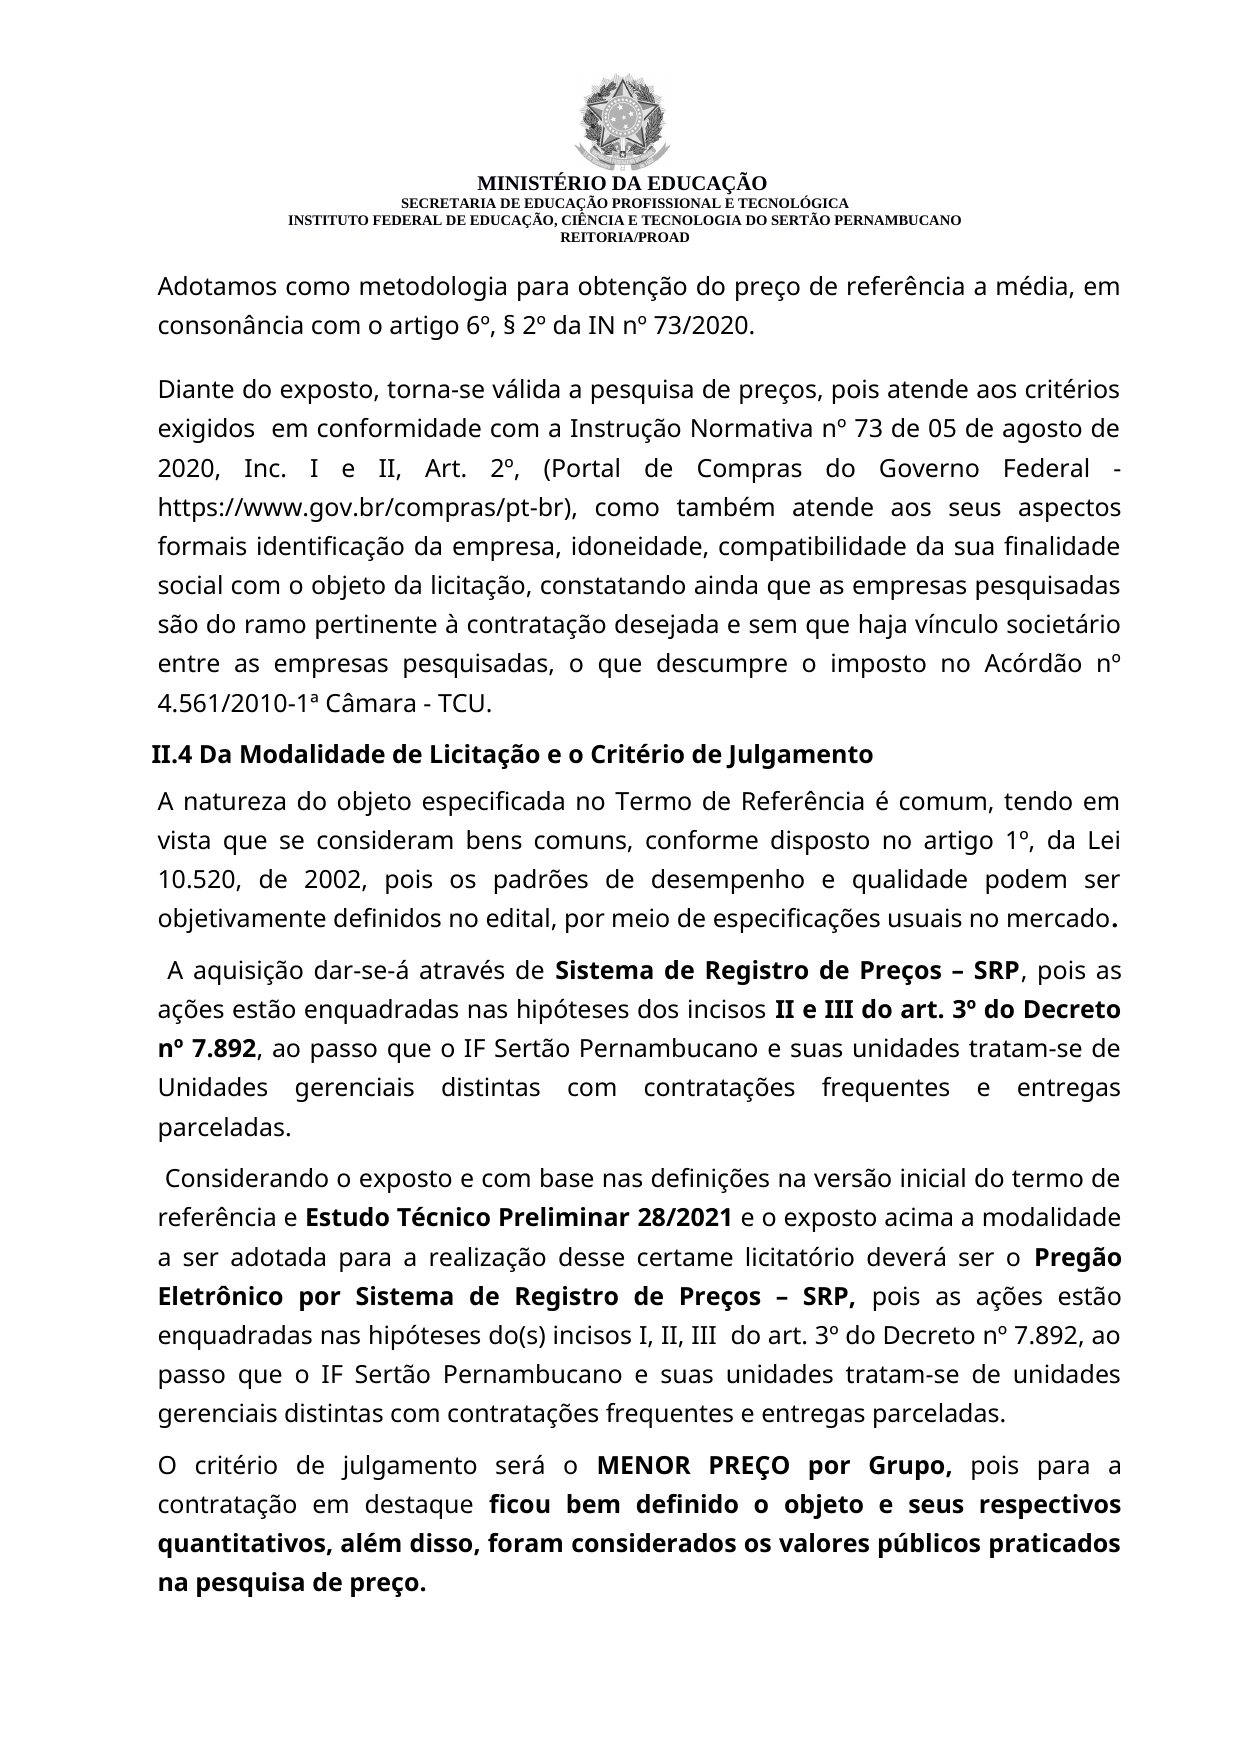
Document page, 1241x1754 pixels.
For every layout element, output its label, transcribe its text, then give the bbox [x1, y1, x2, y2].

text O critério de julgamento será o MENOR PREÇO por Grupo, pois para a contratação em destaque ficou bem definido o objeto e seus respectivos quantitativos, além disso, foram considerados os valores públicos praticados na pesquisa de preço. [157, 1448, 1122, 1599]
picture [574, 73, 671, 171]
text Adotamos como metodologia para obtenção do preço de referência a média, em consonância com o artigo 6º, § 2º da IN nº 73/2020. [157, 268, 1122, 342]
text A aquisição dar-se-á através de Sistema de Registro de Preços – SRP, pois as ações estão enquadradas nas hipóteses dos incisos II e III do art. 3º do Decreto nº 7.892, ao passo que o IF Sertão Pernambucano e suas unidades tratam-se de Unidades gerenciais distintas com contratações frequentes e entregas parceladas. [157, 953, 1122, 1143]
text A natureza do objeto especificada no Termo de Referência é comum, tendo em vista que se consideram bens comuns, conforme disposto no artigo 1º, da Lei 10.520, de 2002, pois os padrões de desempenho e qualidade podem ser objetivamente definidos no edital, por meio de especificações usuais no mercado. [157, 783, 1122, 935]
text II.4 Da Modalidade de Licitação e o Critério de Julgamento [151, 737, 1122, 771]
text Diante do exposto, torna-se válida a pesquisa de preços, pois atende aos critérios exigidos em conformidade com a Instrução Normativa nº 73 de 05 de agosto de 2020, Inc. I e II, Art. 2º, (Portal de Compras do Governo Federal - https://www.gov.br/compras/pt-br), como também atende aos seus aspectos formais identificação da empresa, idoneidade, compatibilidade da sua finalidade social com o objeto da licitação, constatando ainda que as empresas pesquisadas são do ramo pertinente à contratação desejada e sem que haja vínculo societário entre as empresas pesquisadas, o que descumpre o imposto no Acórdão nº 4.561/2010-1ª Câmara - TCU. [157, 372, 1122, 719]
text Considerando o exposto e com base nas definições na versão inicial do termo de referência e Estudo Técnico Preliminar 28/2021 e o exposto acima a modalidade a ser adotada para a realização desse certame licitatório deverá ser o Pregão Eletrônico por Sistema de Registro de Preços – SRP, pois as ações estão enquadradas nas hipóteses do(s) incisos I, II, III do art. 3º do Decreto nº 7.892, ao passo que o IF Sertão Pernambucano e suas unidades tratam-se de unidades gerenciais distintas com contratações frequentes e entregas parceladas. [157, 1161, 1122, 1430]
